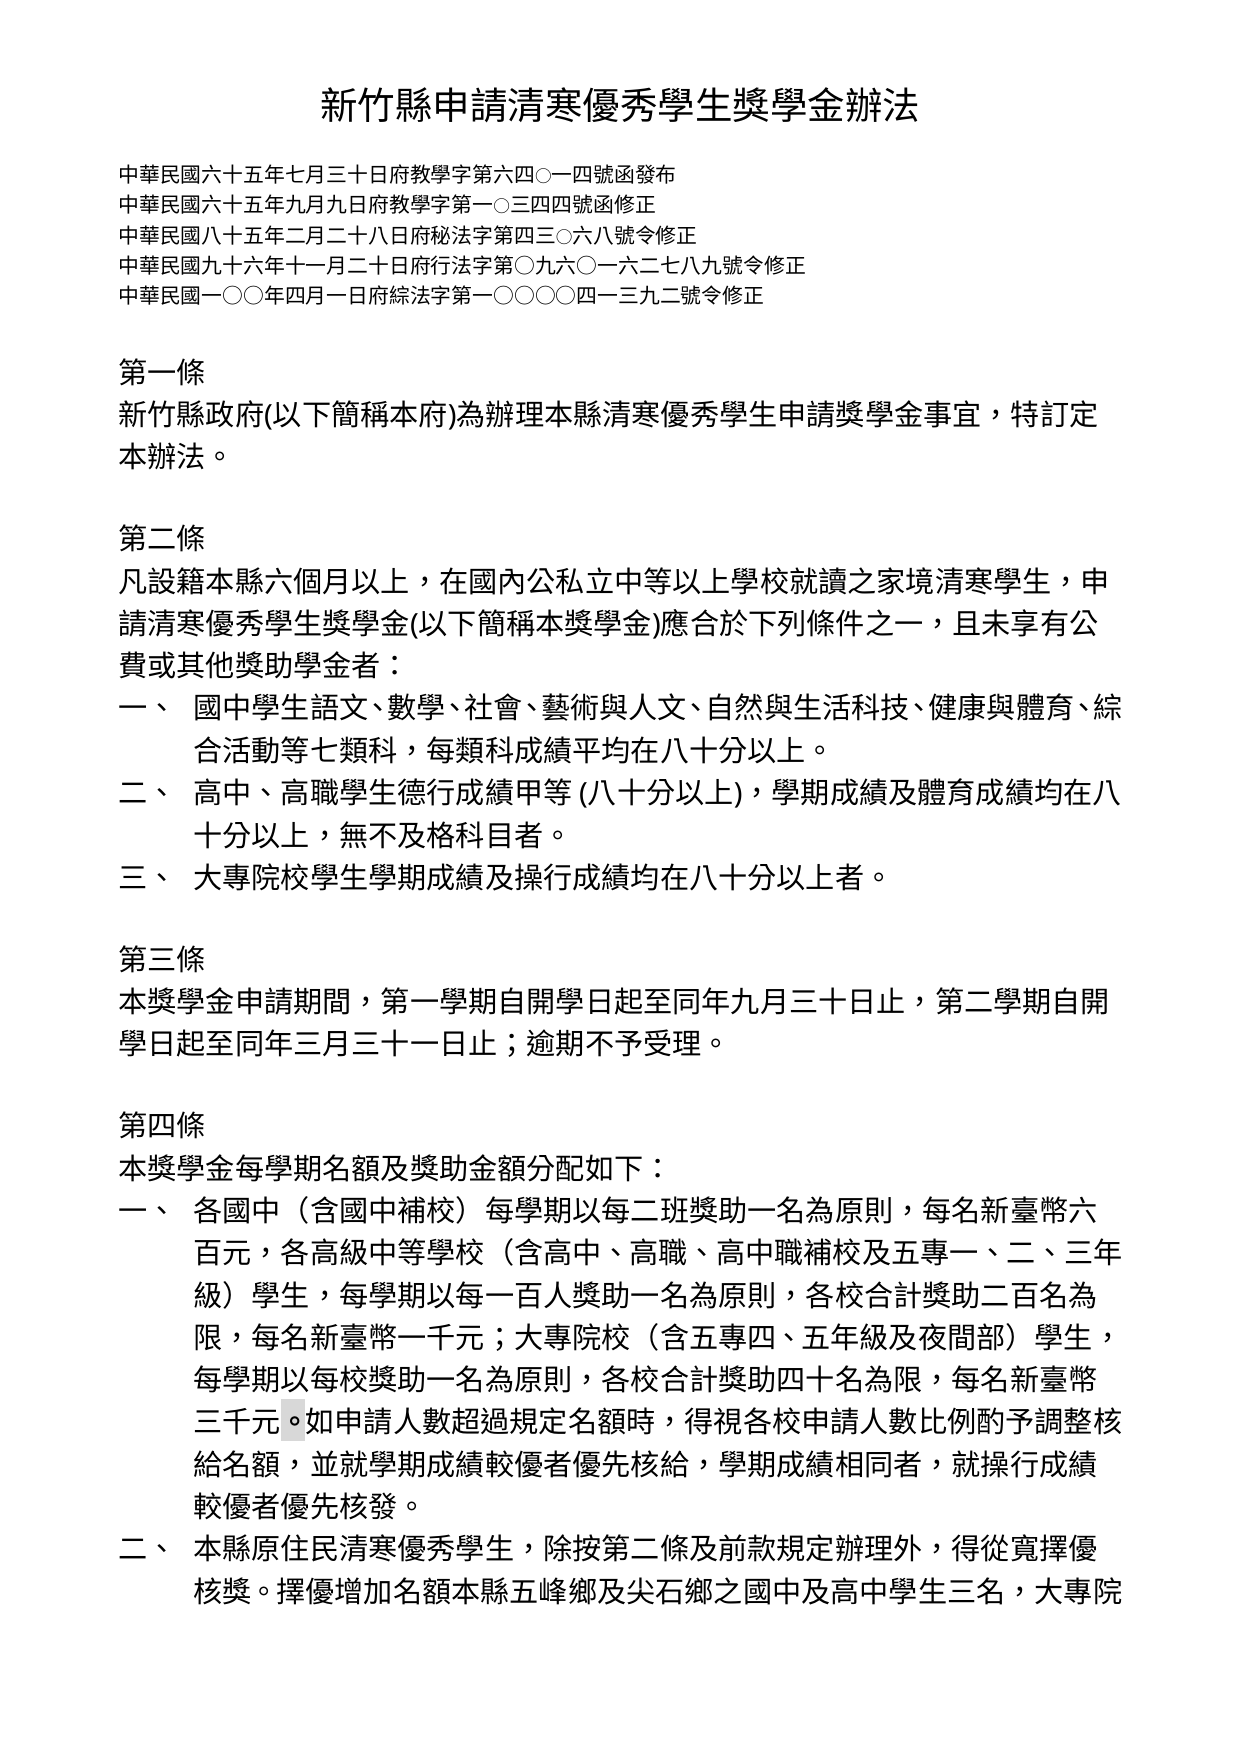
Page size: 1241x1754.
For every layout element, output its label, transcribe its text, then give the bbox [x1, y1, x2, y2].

text 中華民國一○○年四月一日府綜法字第一○○○○四一三九二號令修正 [118, 279, 1122, 309]
list 各國中（含國中補校）每學期以每二班獎助一名為原則，每名新臺幣六百元，各高級中等學校（含高中、高職、高中職補校及五專一、二、三年級）學生，每學期以每一百人獎助一名為原則，各校合計獎助二百名為限，每名新臺幣一千元；大專院校（含五專四、五年級及夜間部）學生，每學期以每校獎助一名為原則，各校合計獎助四十名為限，每名新臺幣三千元。如申請人數超過規定名額時，得視各校申請人數比例酌予調整核給名額，並就學期成績較優者優先核給，學期成績相同者，就操行成績較優者優先核發。 [118, 1187, 1122, 1526]
list 大專院校學生學期成績及操行成績均在八十分以上者。 [118, 854, 1122, 897]
text 中華民國八十五年二月二十八日府秘法字第四三○六八號令修正 [118, 219, 1122, 249]
text 本獎學金申請期間，第一學期自開學日起至同年九月三十日止，第二學期自開學日起至同年三月三十一日止；逾期不予受理。 [118, 979, 1122, 1063]
text 第二條 [118, 516, 1122, 558]
text 中華民國六十五年七月三十日府教學字第六四○一四號函發布 [118, 158, 1122, 189]
text 第一條 [118, 349, 1122, 391]
text 第三條 [118, 936, 1122, 979]
text 中華民國六十五年九月九日府教學字第一○三四四號函修正 [118, 189, 1122, 219]
list 本縣原住民清寒優秀學生，除按第二條及前款規定辦理外，得從寬擇優核獎。擇優增加名額本縣五峰鄉及尖石鄉之國中及高中學生三名，大專院 [118, 1526, 1122, 1610]
text 新竹縣政府(以下簡稱本府)為辦理本縣清寒優秀學生申請獎學金事宜，特訂定本辦法。 [118, 391, 1122, 476]
list 高中、高職學生德行成績甲等 (八十分以上)，學期成績及體育成績均在八十分以上，無不及格科目者。 [118, 770, 1122, 854]
list 國中學生語文、數學、社會、藝術與人文、自然與生活科技、健康與體育、綜合活動等七類科，每類科成績平均在八十分以上。 [118, 685, 1122, 770]
text 凡設籍本縣六個月以上，在國內公私立中等以上學校就讀之家境清寒學生，申請清寒優秀學生獎學金(以下簡稱本獎學金)應合於下列條件之一，且未享有公費或其他獎助學金者： [118, 558, 1122, 685]
text 中華民國九十六年十一月二十日府行法字第○九六○一六二七八九號令修正 [118, 249, 1122, 279]
text 本獎學金每學期名額及獎助金額分配如下： [118, 1145, 1122, 1187]
text 新竹縣申請清寒優秀學生獎學金辦法 [118, 76, 1122, 130]
text 第四條 [118, 1103, 1122, 1145]
